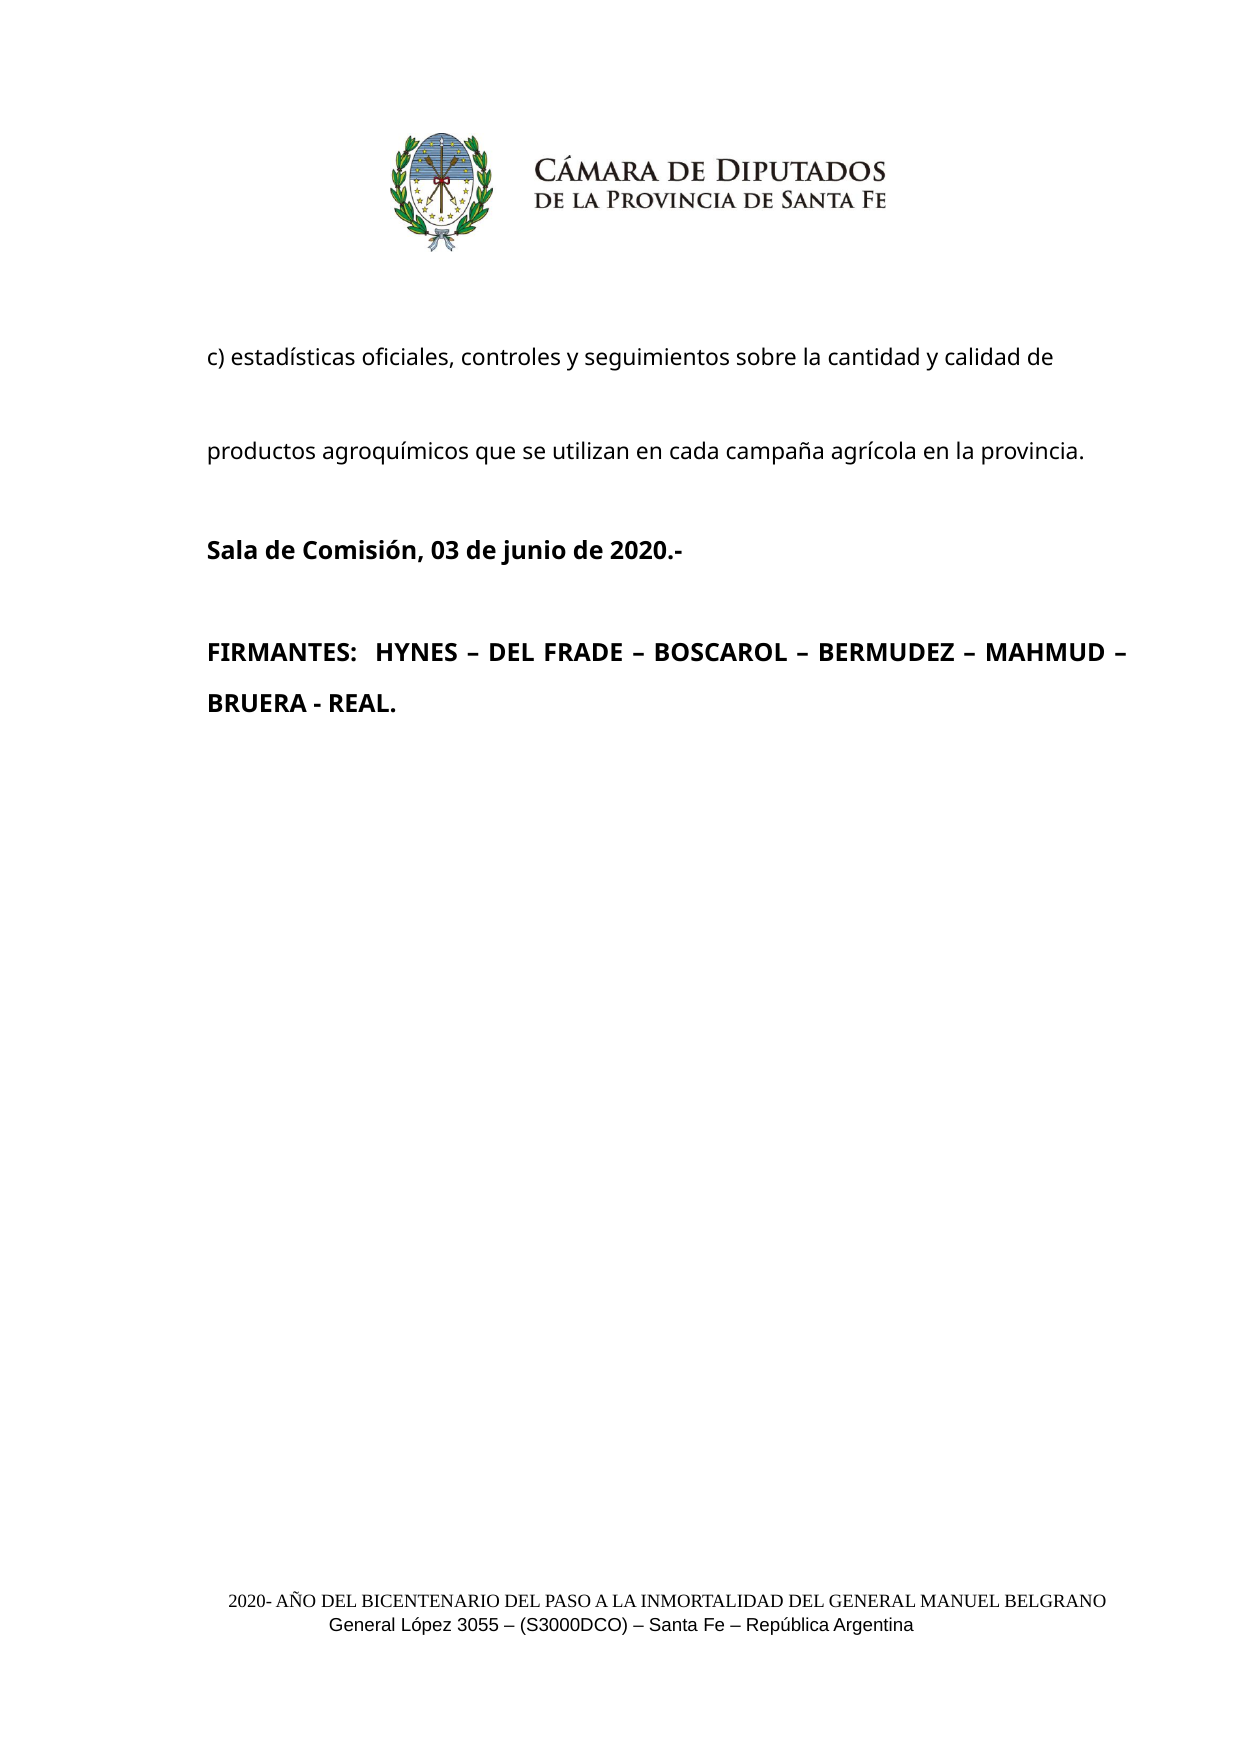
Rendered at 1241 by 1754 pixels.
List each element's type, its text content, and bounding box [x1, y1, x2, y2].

picture [390, 133, 886, 256]
text productos agroquímicos que se utilizan en cada campaña agrícola en la provincia. [207, 435, 1128, 466]
text Sala de Comisión, 03 de junio de 2020.- [207, 533, 1128, 567]
text c) estadísticas oficiales, controles y seguimientos sobre la cantidad y calidad de [207, 341, 1128, 373]
text FIRMANTES: HYNES – DEL FRADE – BOSCAROL – BERMUDEZ – MAHMUD – BRUERA - REAL. [207, 635, 1128, 720]
